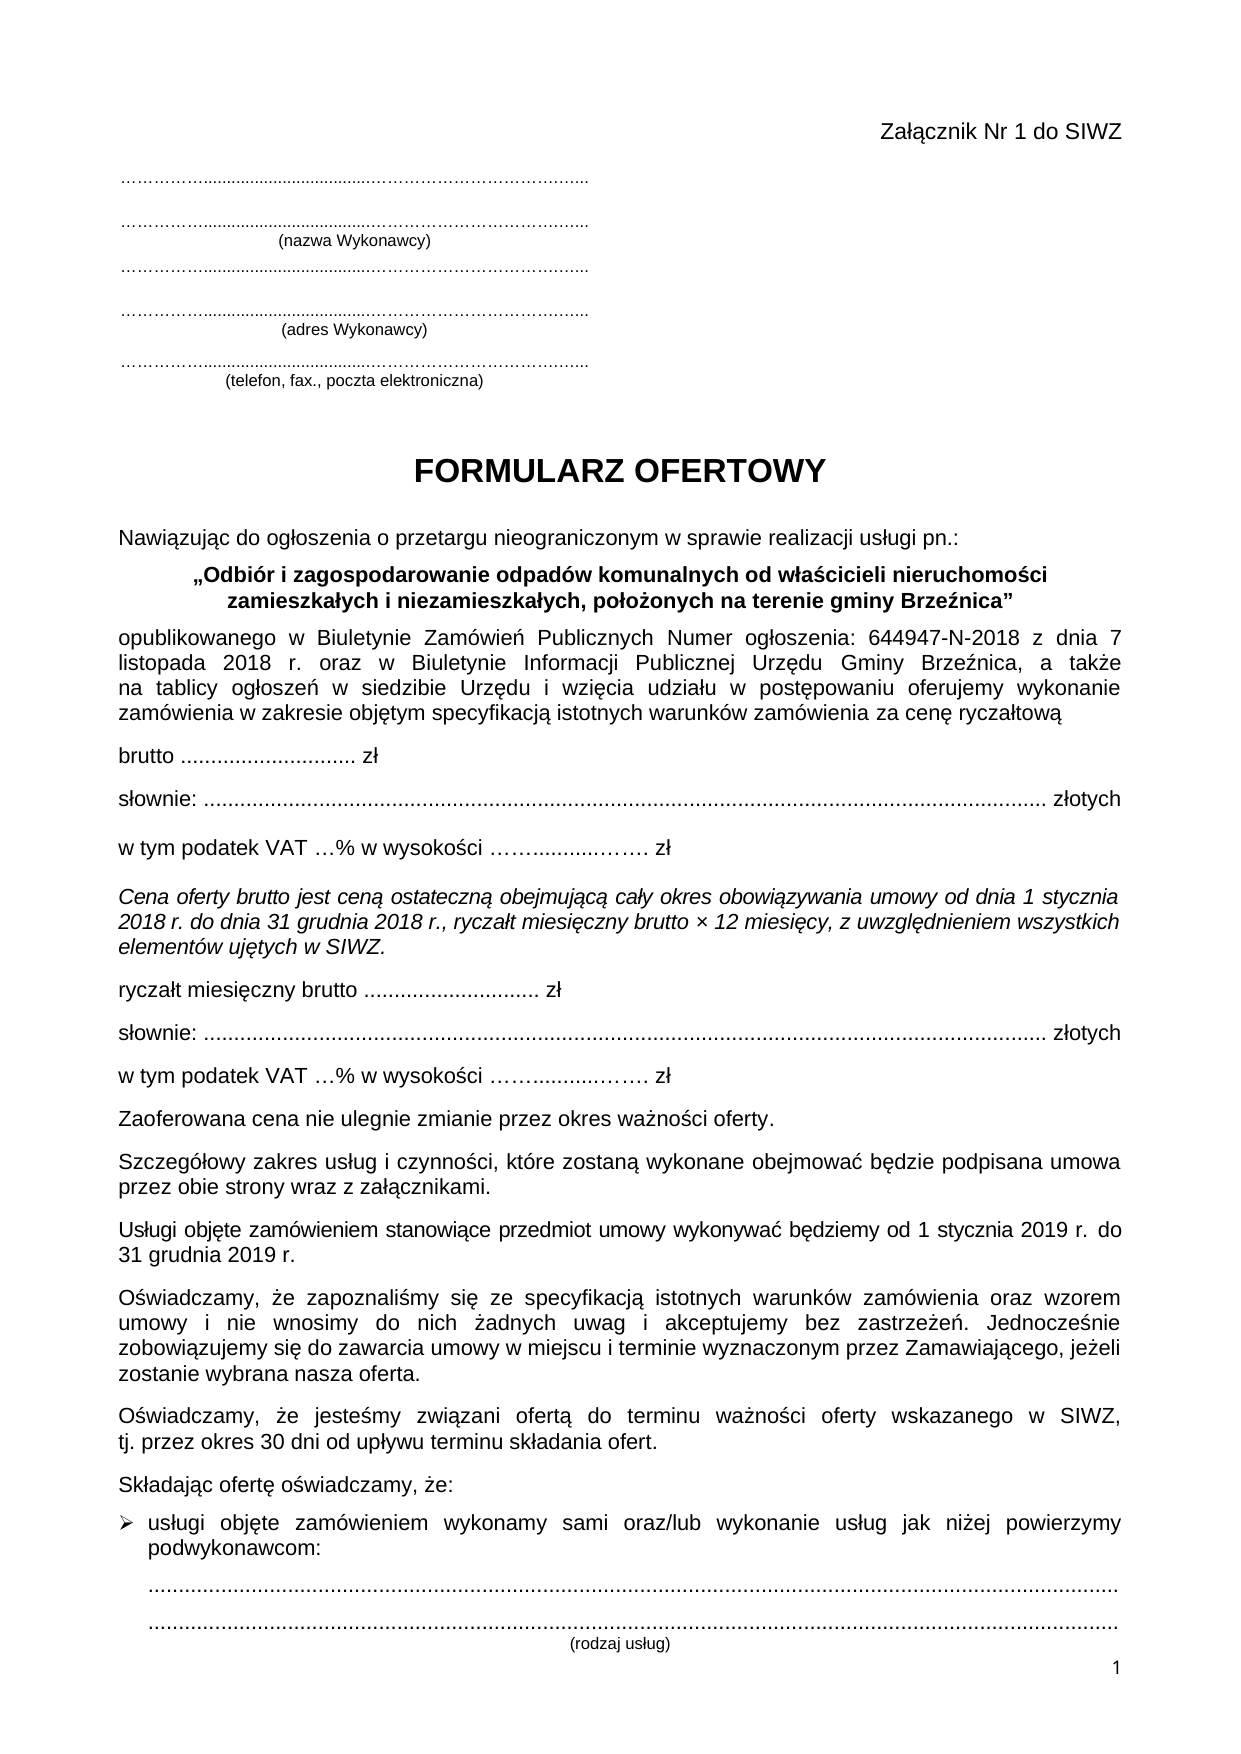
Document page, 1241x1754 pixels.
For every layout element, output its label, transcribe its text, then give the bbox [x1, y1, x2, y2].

subtitle ……………....................................…………………………….…... [118, 351, 591, 371]
text FORMULARZ OFERTOWY [118, 451, 1122, 489]
subtitle ……………....................................…………………………….…... [118, 301, 591, 320]
subtitle ……………....................................…………………………….…... [118, 167, 591, 187]
subtitle (adres Wykonawcy) [118, 320, 591, 339]
text ................................................................................................................................................................ [148, 1572, 1122, 1597]
text Oświadczamy, że jesteśmy związani ofertą do terminu ważności oferty wskazanego w SIWZ, tj. przez okres 30 dni od upływu terminu składania ofert. [118, 1403, 1122, 1454]
text (telefon, fax., poczta elektroniczna) [118, 371, 591, 390]
subtitle ……………....................................…………………………….…...(nazwa Wykonawcy) [118, 212, 591, 250]
text Oświadczamy, że zapoznaliśmy się ze specyfikacją istotnych warunków zamówienia oraz wzorem umowy i nie wnosimy do nich żadnych uwag i akceptujemy bez zastrzeżeń. Jednocześnie zobowiązujemy się do zawarcia umowy w miejscu i terminie wyznaczonym przez Zamawiającego, jeżeli zostanie wybrana nasza oferta. [118, 1285, 1122, 1386]
text Składając ofertę oświadczamy, że: [118, 1472, 1122, 1497]
text (rodzaj usług) [118, 1634, 1122, 1653]
text Szczegółowy zakres usług i czynności, które zostaną wykonane obejmować będzie podpisana umowa przez obie strony wraz z załącznikami. [118, 1149, 1122, 1199]
text „Odbiór i zagospodarowanie odpadów komunalnych od właścicieli nieruchomości zamieszkałych i niezamieszkałych, położonych na terenie gminy Brzeźnica” [118, 562, 1122, 613]
text w tym podatek VAT …% w wysokości ……...........……. zł [118, 835, 1122, 860]
subtitle Załącznik Nr 1 do SIWZ [433, 118, 1122, 144]
text brutto ............................. zł [118, 743, 1122, 768]
subtitle ……………....................................…………………………….…... [118, 256, 591, 276]
text ryczałt miesięczny brutto ............................. zł [118, 977, 1122, 1002]
text słownie: ........................................................................................................................................... złotych [118, 786, 1122, 811]
text Nawiązując do ogłoszenia o przetargu nieograniczonym w sprawie realizacji usługi pn.: [118, 524, 1122, 550]
text Zaoferowana cena nie ulegnie zmianie przez okres ważności oferty. [118, 1106, 1122, 1131]
text ................................................................................................................................................................ [148, 1608, 1122, 1634]
text w tym podatek VAT …% w wysokości ……...........……. zł [118, 1063, 1122, 1088]
text Cena oferty brutto jest ceną ostateczną obejmującą cały okres obowiązywania umowy od dnia 1 stycznia 2018 r. do dnia 31 grudnia 2018 r., ryczałt miesięczny brutto × 12 miesięcy, z uwzględnieniem wszystkich elementów ujętych w SIWZ. [118, 884, 1122, 959]
text słownie: ........................................................................................................................................... złotych [118, 1020, 1122, 1045]
text opublikowanego w Biuletynie Zamówień Publicznych Numer ogłoszenia: 644947-N-2018 z dnia 7 listopada 2018 r. oraz w Biuletynie Informacji Publicznej Urzędu Gminy Brzeźnica, a także na tablicy ogłoszeń w siedzibie Urzędu i wzięcia udziału w postępowaniu oferujemy wykonanie zamówienia w zakresie objętym specyfikacją istotnych warunków zamówienia za cenę ryczałtową [118, 624, 1122, 725]
list usługi objęte zamówieniem wykonamy sami oraz/lub wykonanie usług jak niżej powierzymy podwykonawcom: [118, 1509, 1122, 1560]
text Usługi objęte zamówieniem stanowiące przedmiot umowy wykonywać będziemy od 1 stycznia 2019 r. do 31 grudnia 2019 r. [118, 1217, 1122, 1267]
